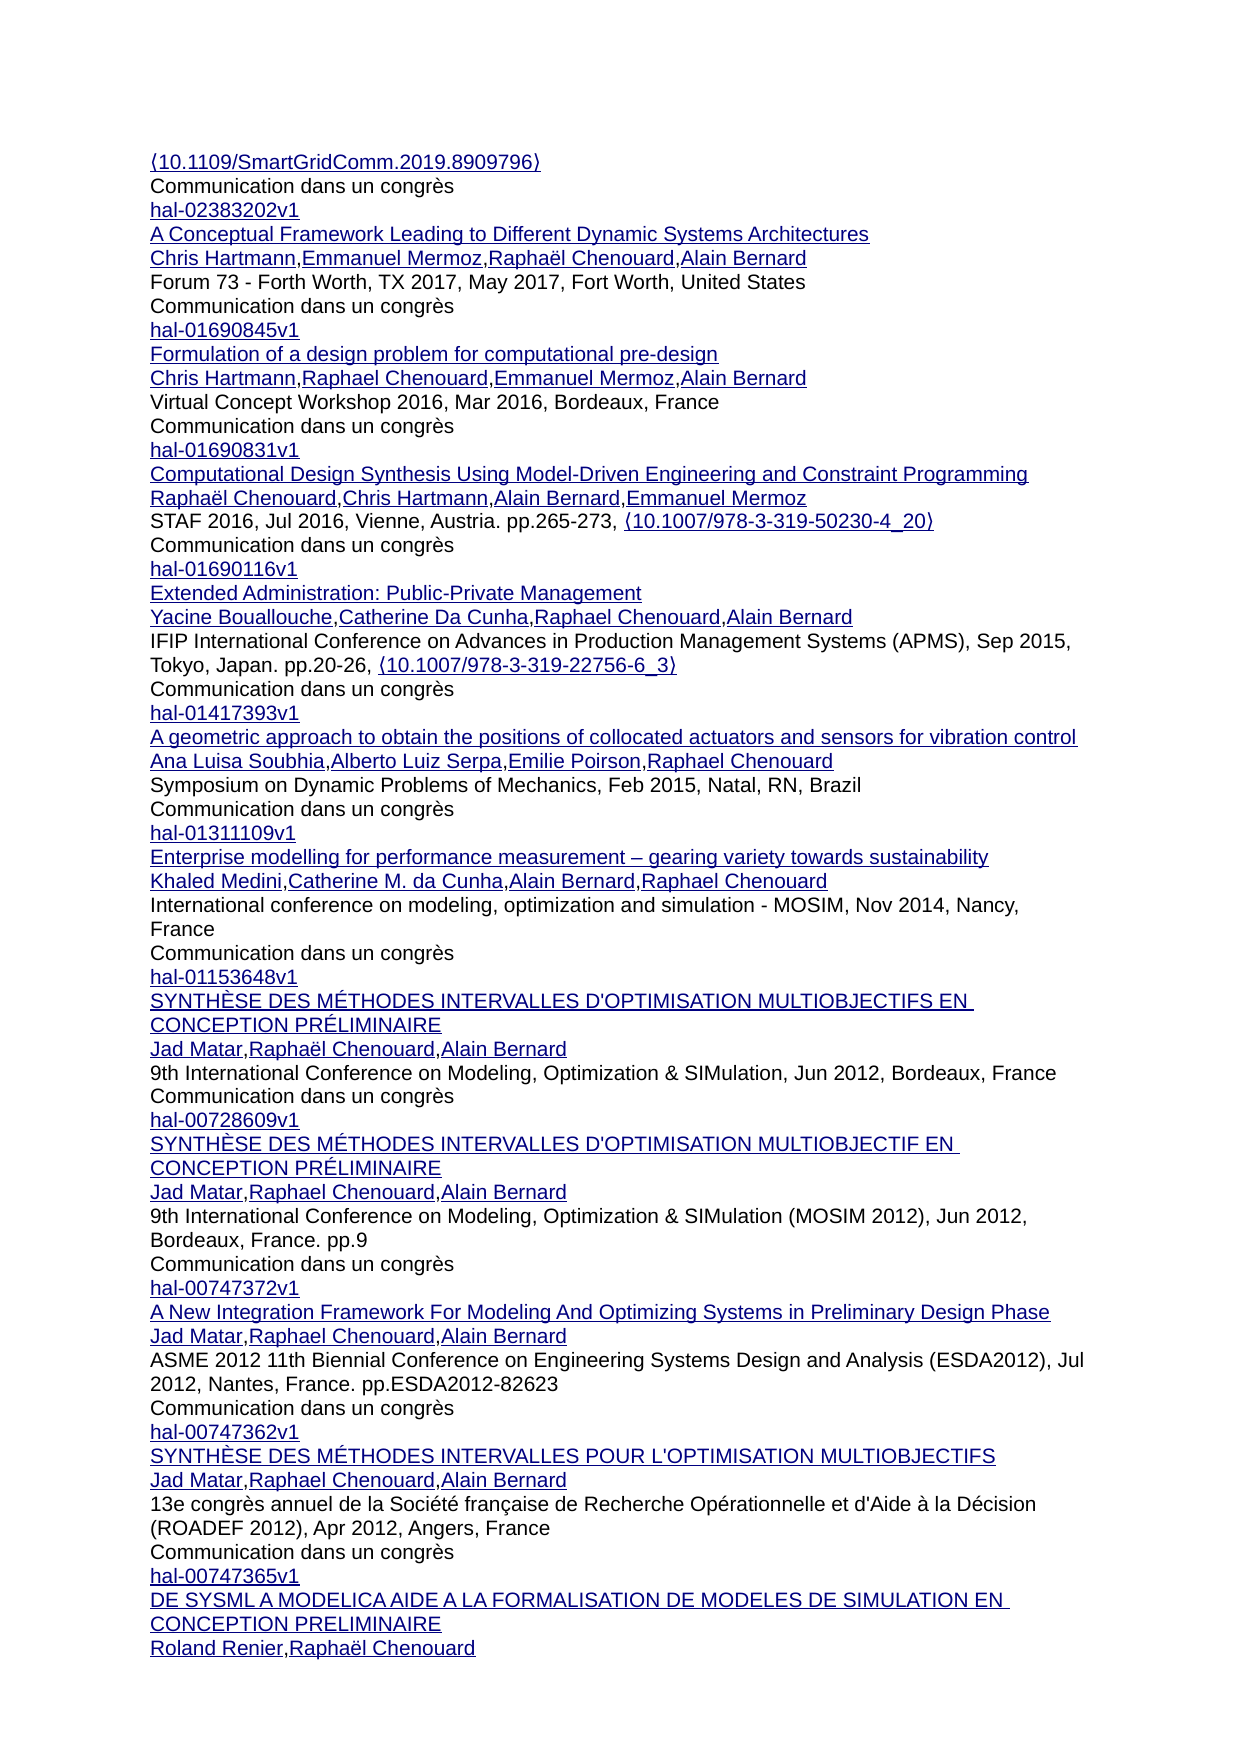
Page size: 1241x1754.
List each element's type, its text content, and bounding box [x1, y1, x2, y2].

table_cell Computational Design Synthesis Using Model-Driven Engineering and Constraint Programming Raphaël Chenouard,Chris Hartmann,Alain Bernard,Emmanuel Mermoz STAF 2016, Jul 2016, Vienne, Austria. pp.265-273, ⟨10.1007/978-3-319-50230-4_20⟩ Communication dans un congrès hal-01690116v1 [150, 461, 1090, 581]
table_cell SYNTHÈSE DES MÉTHODES INTERVALLES POUR L'OPTIMISATION MULTIOBJECTIFS Jad Matar,Raphael Chenouard,Alain Bernard 13e congrès annuel de la Société française de Recherche Opérationnelle et d'Aide à la Décision (ROADEF 2012), Apr 2012, Angers, France Communication dans un congrès hal-00747365v1 [150, 1444, 1090, 1587]
table_cell Extended Administration: Public-Private Management Yacine Bouallouche,Catherine Da Cunha,Raphael Chenouard,Alain Bernard IFIP International Conference on Advances in Production Management Systems (APMS), Sep 2015, Tokyo, Japan. pp.20-26, ⟨10.1007/978-3-319-22756-6_3⟩ Communication dans un congrès hal-01417393v1 [150, 581, 1090, 725]
table_cell Formulation of a design problem for computational pre-design Chris Hartmann,Raphael Chenouard,Emmanuel Mermoz,Alain Bernard Virtual Concept Workshop 2016, Mar 2016, Bordeaux, France Communication dans un congrès hal-01690831v1 [150, 342, 1090, 461]
table_cell ⟨10.1109/SmartGridComm.2019.8909796⟩ Communication dans un congrès hal-02383202v1 [150, 150, 1090, 222]
table_cell Enterprise modelling for performance measurement – gearing variety towards sustainability Khaled Medini,Catherine M. da Cunha,Alain Bernard,Raphael Chenouard International conference on modeling, optimization and simulation - MOSIM, Nov 2014, Nancy, France Communication dans un congrès hal-01153648v1 [150, 845, 1090, 988]
table_cell DE SYSML A MODELICA AIDE A LA FORMALISATION DE MODELES DE SIMULATION EN CONCEPTION PRELIMINAIRE Roland Renier,Raphaël Chenouard [150, 1588, 1090, 1659]
table_cell A Conceptual Framework Leading to Different Dynamic Systems Architectures Chris Hartmann,Emmanuel Mermoz,Raphaël Chenouard,Alain Bernard Forum 73 - Forth Worth, TX 2017, May 2017, Fort Worth, United States Communication dans un congrès hal-01690845v1 [150, 222, 1090, 342]
table_cell SYNTHÈSE DES MÉTHODES INTERVALLES D'OPTIMISATION MULTIOBJECTIFS EN CONCEPTION PRÉLIMINAIRE Jad Matar,Raphaël Chenouard,Alain Bernard 9th International Conference on Modeling, Optimization & SIMulation, Jun 2012, Bordeaux, France Communication dans un congrès hal-00728609v1 [150, 989, 1090, 1132]
table_cell SYNTHÈSE DES MÉTHODES INTERVALLES D'OPTIMISATION MULTIOBJECTIF EN CONCEPTION PRÉLIMINAIRE Jad Matar,Raphael Chenouard,Alain Bernard 9th International Conference on Modeling, Optimization & SIMulation (MOSIM 2012), Jun 2012, Bordeaux, France. pp.9 Communication dans un congrès hal-00747372v1 [150, 1132, 1090, 1300]
table_cell A New Integration Framework For Modeling And Optimizing Systems in Preliminary Design Phase Jad Matar,Raphael Chenouard,Alain Bernard ASME 2012 11th Biennial Conference on Engineering Systems Design and Analysis (ESDA2012), Jul 2012, Nantes, France. pp.ESDA2012-82623 Communication dans un congrès hal-00747362v1 [150, 1300, 1090, 1444]
table_cell A geometric approach to obtain the positions of collocated actuators and sensors for vibration control Ana Luisa Soubhia,Alberto Luiz Serpa,Emilie Poirson,Raphael Chenouard Symposium on Dynamic Problems of Mechanics, Feb 2015, Natal, RN, Brazil Communication dans un congrès hal-01311109v1 [150, 725, 1090, 845]
